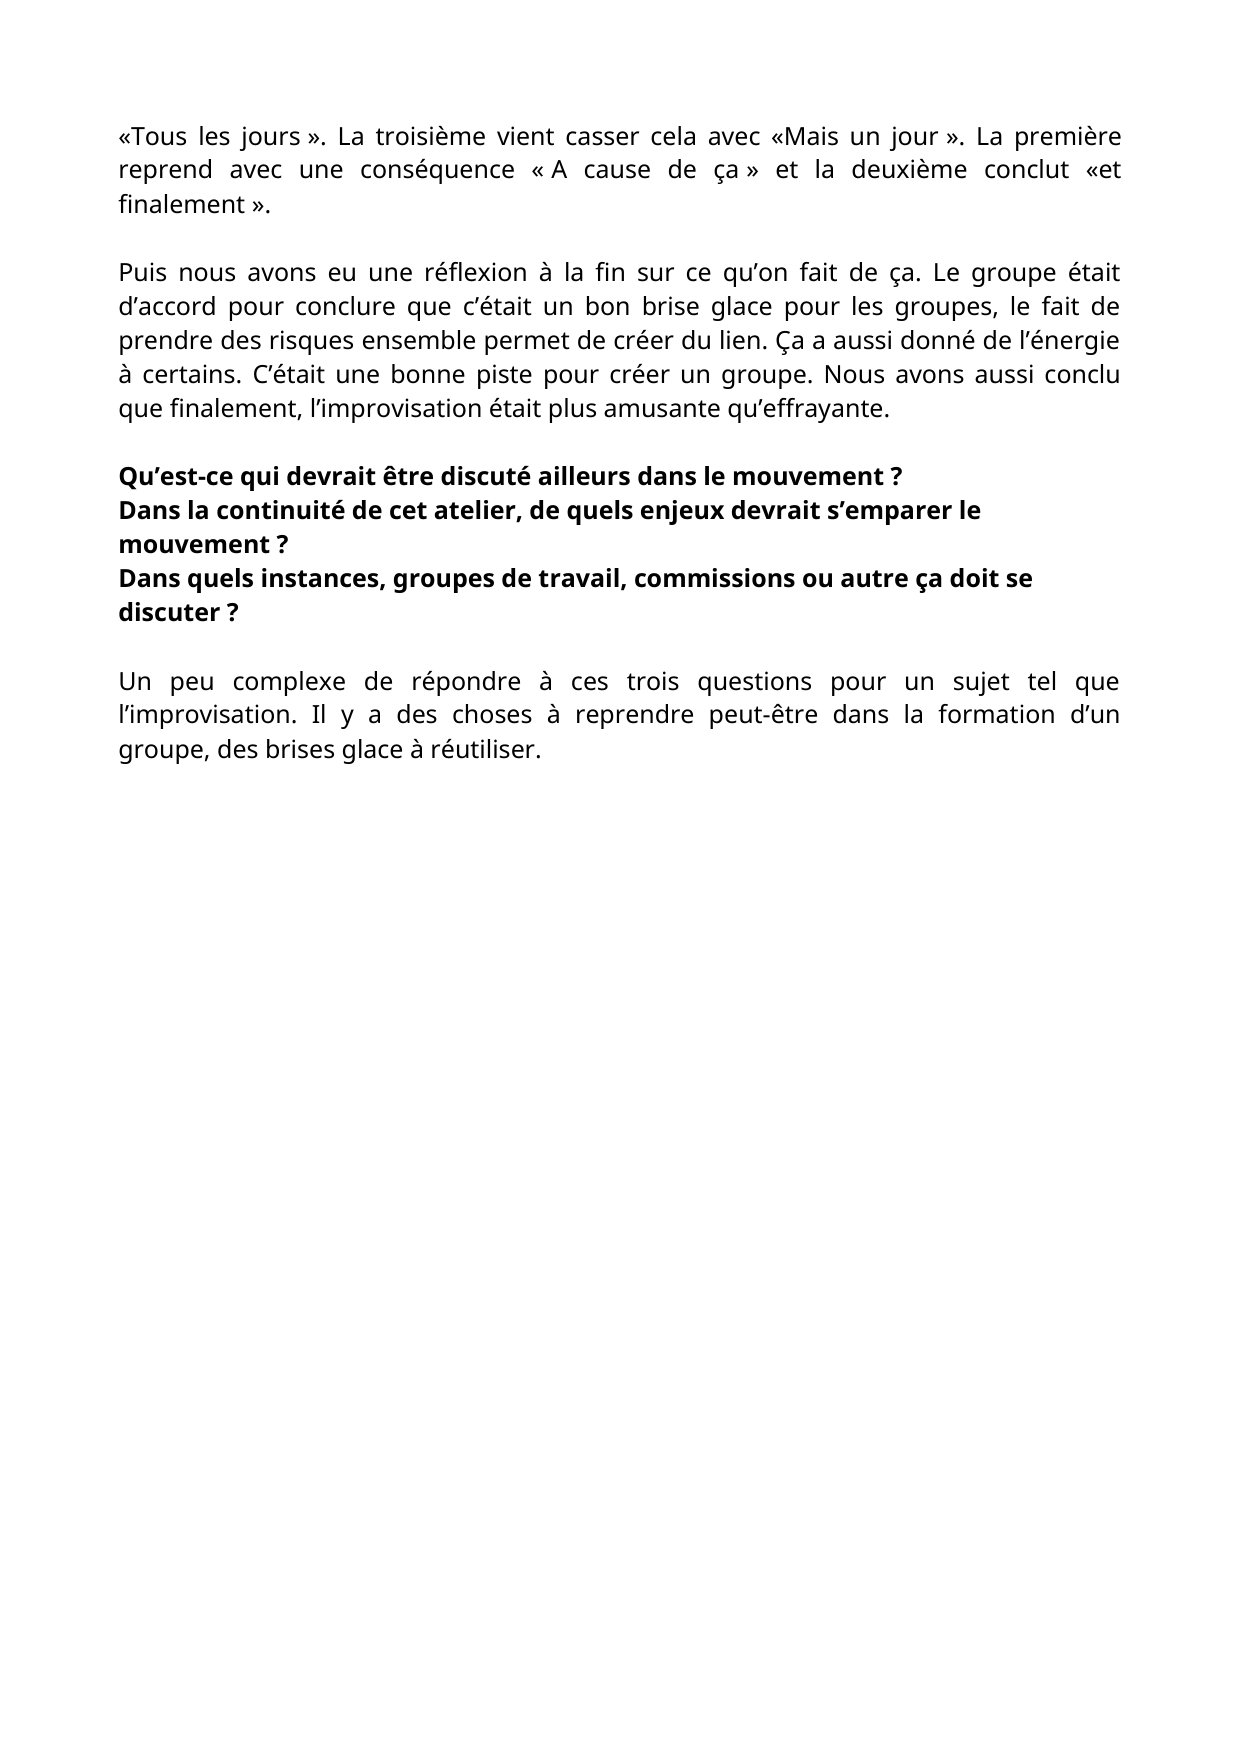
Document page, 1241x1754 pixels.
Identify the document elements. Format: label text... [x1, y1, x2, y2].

text «Tous les jours ». La troisième vient casser cela avec «Mais un jour ». La première reprend avec une conséquence « A cause de ça » et la deuxième conclut «et finalement ». [118, 118, 1122, 220]
text Puis nous avons eu une réflexion à la fin sur ce qu’on fait de ça. Le groupe était d’accord pour conclure que c’était un bon brise glace pour les groupes, le fait de prendre des risques ensemble permet de créer du lien. Ça a aussi donné de l’énergie à certains. C’était une bonne piste pour créer un groupe. Nous avons aussi conclu que finalement, l’improvisation était plus amusante qu’effrayante. [118, 254, 1122, 425]
text Dans la continuité de cet atelier, de quels enjeux devrait s’emparer le mouvement ? [118, 493, 1122, 561]
text Dans quels instances, groupes de travail, commissions ou autre ça doit se discuter ? [118, 561, 1122, 629]
text Qu’est-ce qui devrait être discuté ailleurs dans le mouvement ? [118, 459, 1122, 493]
text Un peu complexe de répondre à ces trois questions pour un sujet tel que l’improvisation. Il y a des choses à reprendre peut-être dans la formation d’un groupe, des brises glace à réutiliser. [118, 663, 1122, 765]
